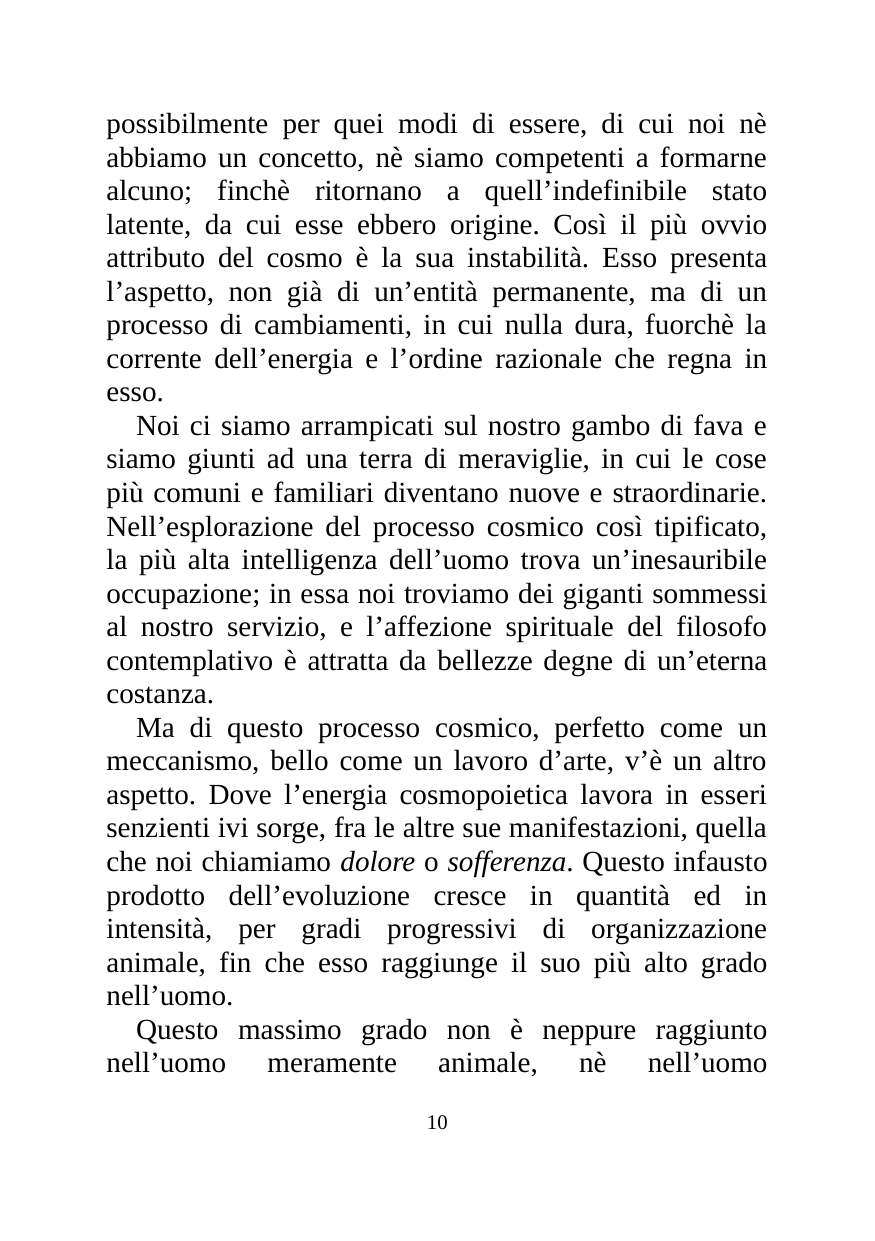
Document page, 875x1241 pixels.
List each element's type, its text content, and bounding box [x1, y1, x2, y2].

text Questo massimo grado non è neppure raggiunto nell’uomo meramente animale, nè nell’uomo [106, 1012, 768, 1079]
text possibilmente per quei modi di essere, di cui noi nè abbiamo un concetto, nè siamo competenti a formarne alcuno; finchè ritornano a quell’indefinibile stato latente, da cui esse ebbero origine. Così il più ovvio attributo del cosmo è la sua instabilità. Esso presenta l’aspetto, non già di un’entità permanente, ma di un processo di cambiamenti, in cui nulla dura, fuorchè la corrente dell’energia e l’ordine razionale che regna in esso. [106, 106, 768, 408]
text Ma di questo processo cosmico, perfetto come un meccanismo, bello come un lavoro d’arte, v’è un altro aspetto. Dove l’energia cosmopoietica lavora in esseri senzienti ivi sorge, fra le altre sue manifestazioni, quella che noi chiamiamo dolore o sofferenza. Questo infausto prodotto dell’evoluzione cresce in quantità ed in intensità, per gradi progressivi di organizzazione animale, fin che esso raggiunge il suo più alto grado nell’uomo. [106, 710, 768, 1012]
text Noi ci siamo arrampicati sul nostro gambo di fava e siamo giunti ad una terra di meraviglie, in cui le cose più comuni e familiari diventano nuove e straordinarie. Nell’esplorazione del processo cosmico così tipificato, la più alta intelligenza dell’uomo trova un’inesauribile occupazione; in essa noi troviamo dei giganti sommessi al nostro servizio, e l’affezione spirituale del filosofo contemplativo è attratta da bellezze degne di un’eterna costanza. [106, 408, 768, 710]
